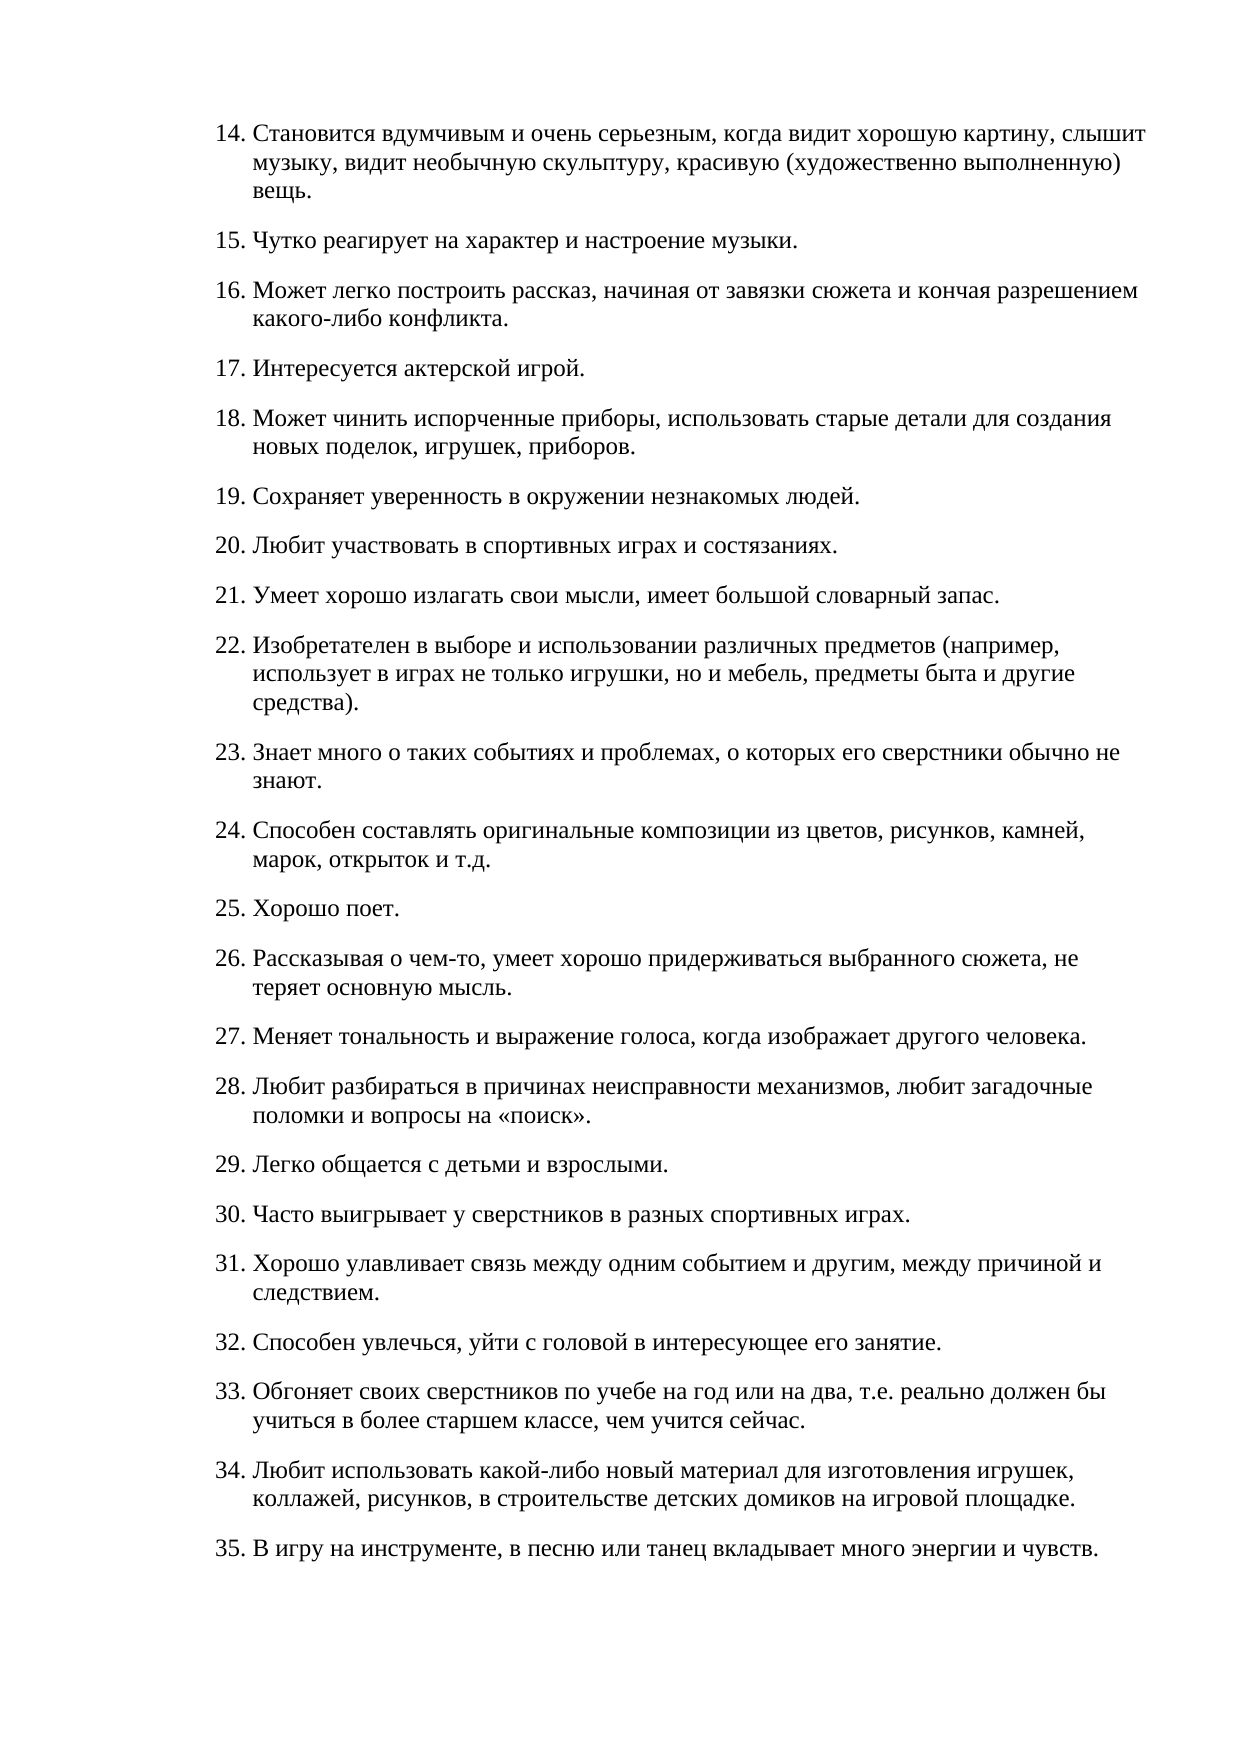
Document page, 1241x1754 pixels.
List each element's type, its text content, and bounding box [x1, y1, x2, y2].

list Хорошо улавливает связь между одним событием и другим, между причиной и следствием. [215, 1248, 1152, 1306]
list Меняет тональность и выражение голоса, когда изображает другого человека. [215, 1021, 1152, 1050]
list Интересуется актерской игрой. [215, 353, 1152, 382]
list Любит участвовать в спортивных играх и состязаниях. [215, 531, 1152, 559]
list Часто выигрывает у сверстников в разных спортивных играх. [215, 1199, 1152, 1228]
list Чутко реагирует на характер и настроение музыки. [215, 225, 1152, 254]
list Хорошо поет. [215, 893, 1152, 922]
list В игру на инструменте, в песню или танец вкладывает много энергии и чувств. [215, 1533, 1152, 1562]
list Легко общается с детьми и взрослыми. [215, 1149, 1152, 1178]
list Способен составлять оригинальные композиции из цветов, рисунков, камней, марок, открыток и т.д. [215, 815, 1152, 873]
list Может легко построить рассказ, начиная от завязки сюжета и кончая разрешением какого-либо конфликта. [215, 275, 1152, 332]
list Изобретателен в выборе и использовании различных предметов (например, использует в играх не только игрушки, но и мебель, предметы быта и другие средства). [215, 630, 1152, 716]
list Способен увлечься, уйти с головой в интересующее его занятие. [215, 1327, 1152, 1356]
list Обгоняет своих сверстников по учебе на год или на два, т.е. реально должен бы учиться в более старшем классе, чем учится сейчас. [215, 1376, 1152, 1434]
list Умеет хорошо излагать свои мысли, имеет большой словарный запас. [215, 580, 1152, 609]
list Сохраняет уверенность в окружении незнакомых людей. [215, 481, 1152, 510]
list Становится вдумчивым и очень серьезным, когда видит хорошую картину, слышит музыку, видит необычную скульптуру, красивую (художественно выполненную) вещь. [215, 118, 1152, 204]
list Может чинить испорченные приборы, использовать старые детали для создания новых поделок, игрушек, приборов. [215, 403, 1152, 460]
list Рассказывая о чем-то, умеет хорошо придерживаться выбранного сюжета, не теряет основную мысль. [215, 943, 1152, 1001]
list Знает много о таких событиях и проблемах, о которых его сверстники обычно не знают. [215, 737, 1152, 794]
list Любит разбираться в причинах неисправности механизмов, любит загадочные поломки и вопросы на «поиск». [215, 1071, 1152, 1128]
list Любит использовать какой-либо новый материал для изготовления игрушек, коллажей, рисунков, в строительстве детских домиков на игровой площадке. [215, 1455, 1152, 1512]
